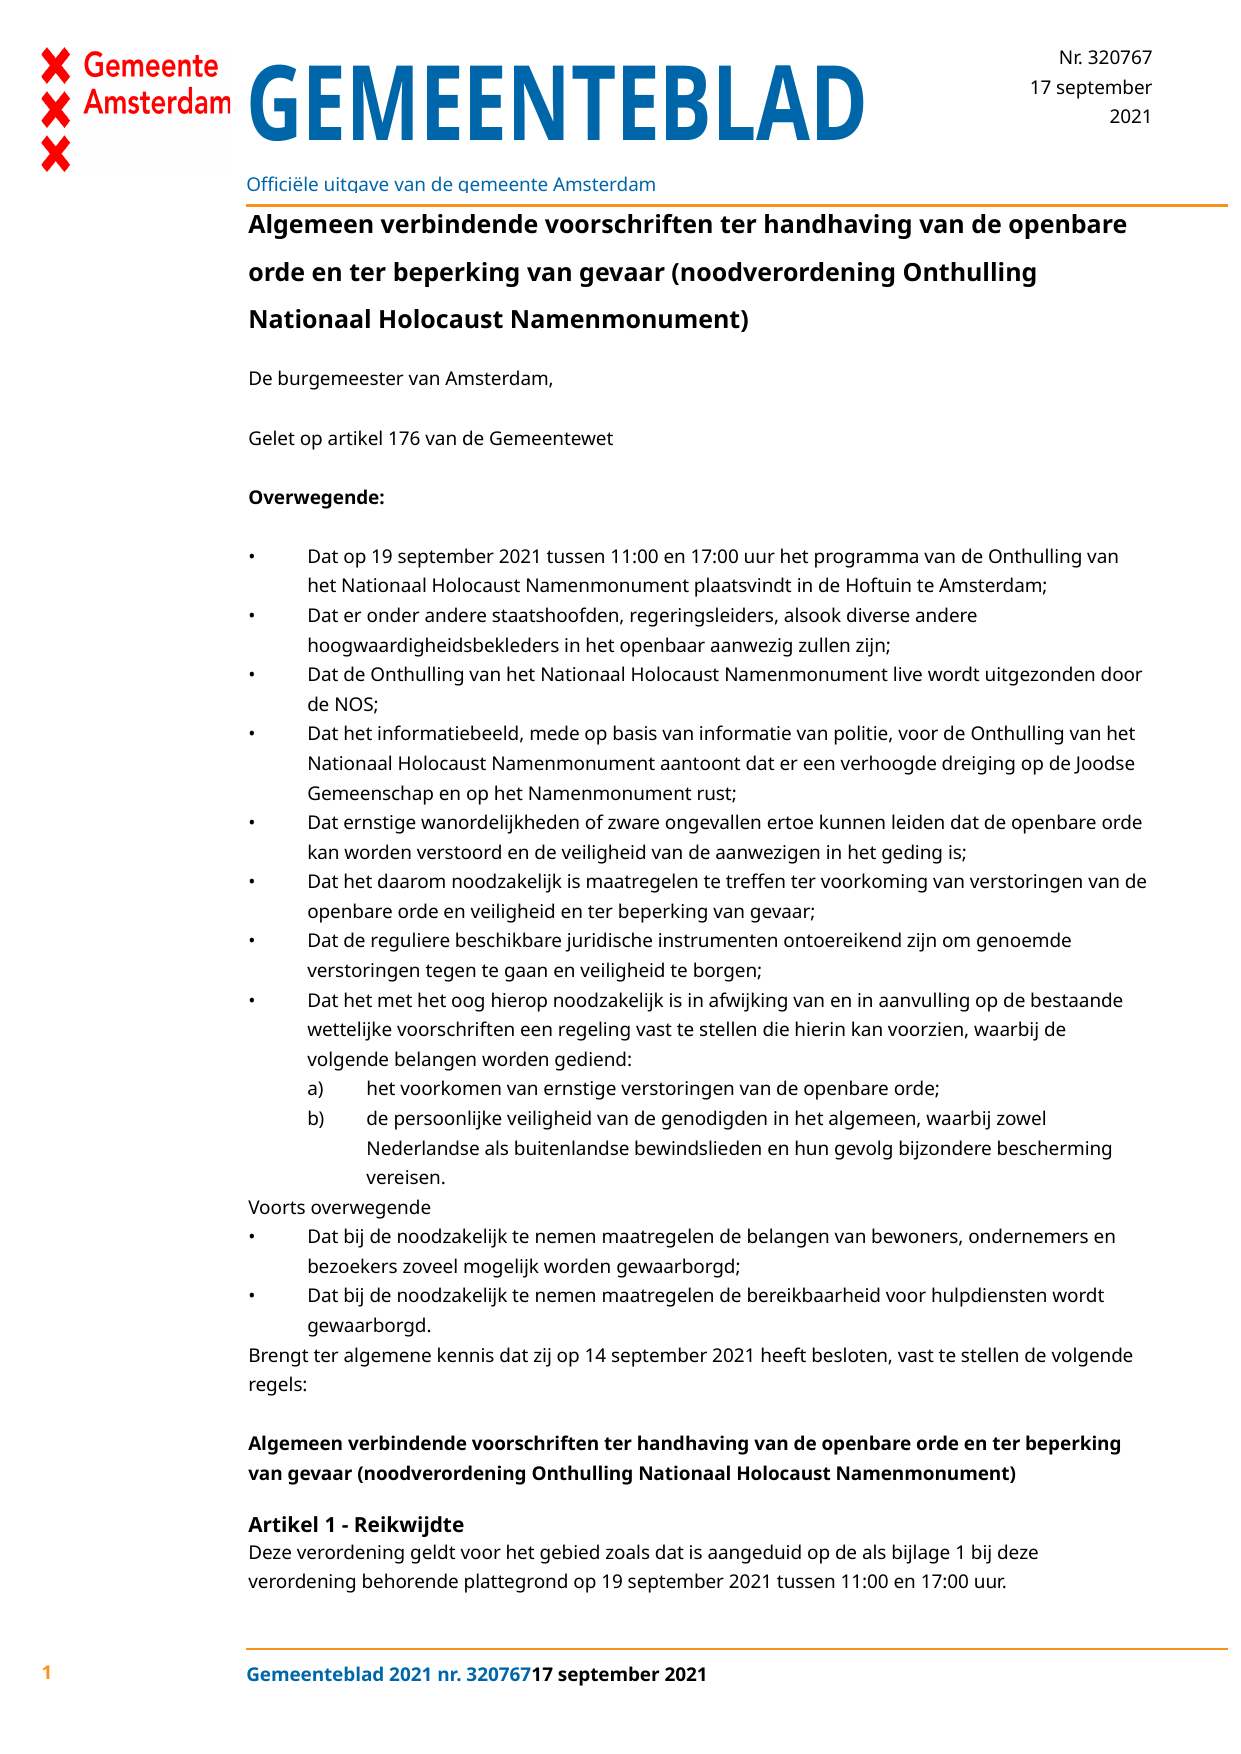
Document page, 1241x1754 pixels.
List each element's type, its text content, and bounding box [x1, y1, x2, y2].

text Algemeen verbindende voorschriften ter handhaving van de openbare orde en ter beperking van gevaar (noodverordening Onthulling Nationaal Holocaust Namenmonument) [248, 207, 1152, 336]
list de persoonlijke veiligheid van de genodigden in het algemeen, waarbij zowel Nederlandse als buitenlandse bewindslieden en hun gevolg bijzondere bescherming vereisen. [307, 1105, 1152, 1190]
text Voorts overwegende [248, 1194, 1152, 1219]
list Dat het informatiebeeld, mede op basis van informatie van politie, voor de Onthulling van het Nationaal Holocaust Namenmonument aantoont dat er een verhoogde dreiging op de Joodse Gemeenschap en op het Namenmonument rust; [248, 721, 1152, 805]
list Dat bij de noodzakelijk te nemen maatregelen de belangen van bewoners, ondernemers en bezoekers zoveel mogelijk worden gewaarborgd; [248, 1223, 1152, 1279]
list Dat er onder andere staatshoofden, regeringsleiders, alsook diverse andere hoogwaardigheidsbekleders in het openbaar aanwezig zullen zijn; [248, 602, 1152, 657]
list Dat op 19 september 2021 tussen 11:00 en 17:00 uur het programma van de Onthulling van het Nationaal Holocaust Namenmonument plaatsvindt in de Hoftuin te Amsterdam; [248, 543, 1152, 598]
text Brengt ter algemene kennis dat zij op 14 september 2021 heeft besloten, vast te stellen de volgende regels: [248, 1342, 1152, 1397]
text Algemeen verbindende voorschriften ter handhaving van de openbare orde en ter beperking van gevaar (noodverordening Onthulling Nationaal Holocaust Namenmonument) [248, 1431, 1152, 1486]
text Overwegende: [248, 484, 1152, 509]
text Deze verordening geldt voor het gebied zoals dat is aangeduid op de als bijlage 1 bij deze verordening behorende plattegrond op 19 september 2021 tussen 11:00 en 17:00 uur. [248, 1539, 1152, 1594]
picture [41, 47, 231, 172]
list het voorkomen van ernstige verstoringen van de openbare orde; [307, 1076, 1152, 1101]
text Artikel 1 - Reikwijdte [248, 1511, 1152, 1539]
text De burgemeester van Amsterdam, [248, 366, 1152, 391]
list Dat bij de noodzakelijk te nemen maatregelen de bereikbaarheid voor hulpdiensten wordt gewaarborgd. [248, 1283, 1152, 1338]
text Gelet op artikel 176 van de Gemeentewet [248, 425, 1152, 450]
list Dat het daarom noodzakelijk is maatregelen te treffen ter voorkoming van verstoringen van de openbare orde en veiligheid en ter beperking van gevaar; [248, 868, 1152, 924]
list Dat het met het oog hierop noodzakelijk is in afwijking van en in aanvulling op de bestaande wettelijke voorschriften een regeling vast te stellen die hierin kan voorzien, waarbij de volgende belangen worden gediend: [248, 987, 1152, 1072]
list Dat ernstige wanordelijkheden of zware ongevallen ertoe kunnen leiden dat de openbare orde kan worden verstoord en de veiligheid van de aanwezigen in het geding is; [248, 809, 1152, 864]
list Dat de reguliere beschikbare juridische instrumenten ontoereikend zijn om genoemde verstoringen tegen te gaan en veiligheid te borgen; [248, 928, 1152, 983]
list Dat de Onthulling van het Nationaal Holocaust Namenmonument live wordt uitgezonden door de NOS; [248, 661, 1152, 717]
